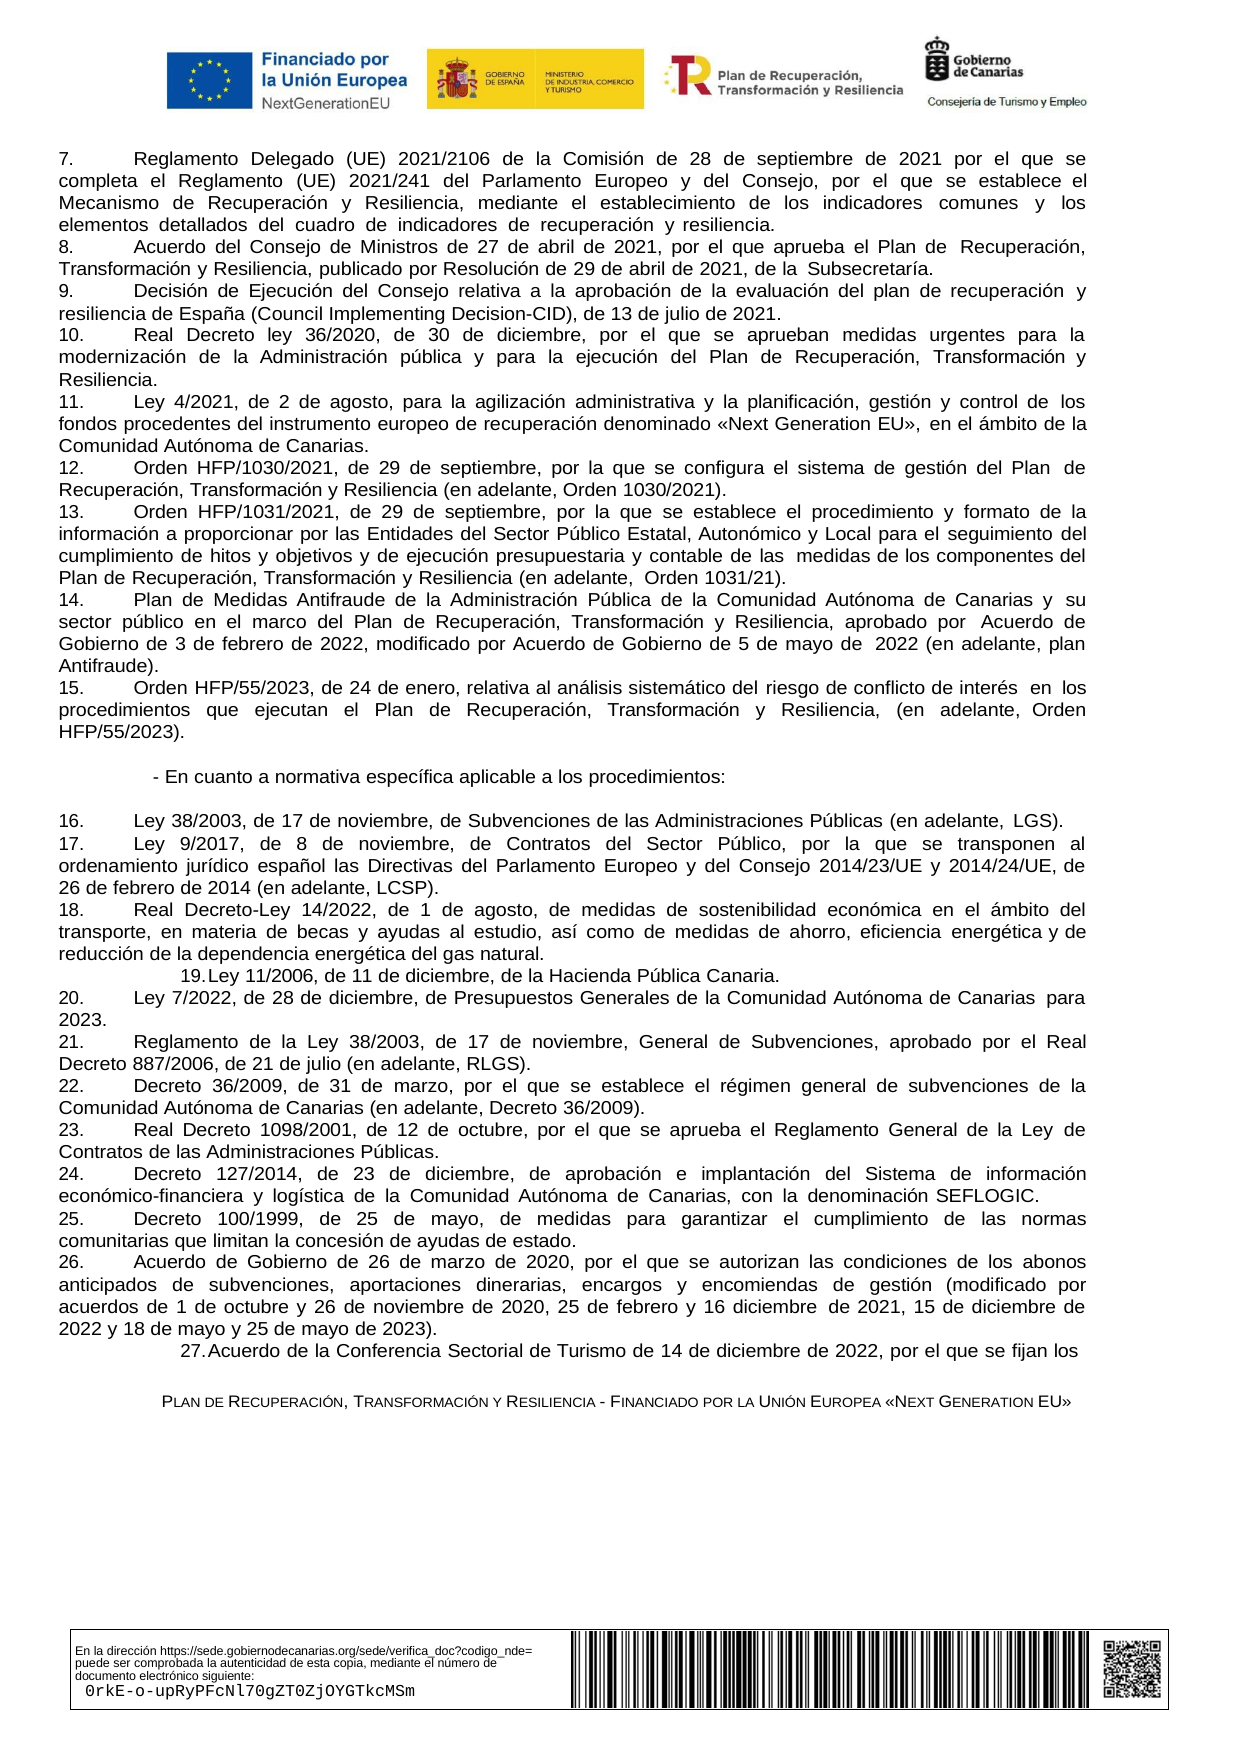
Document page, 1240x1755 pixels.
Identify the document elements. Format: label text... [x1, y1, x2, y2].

list Ley 7/2022, de 28 de diciembre, de Presupuestos Generales de la Comunidad Autónoma de Canarias para 2023. [58, 987, 1086, 1031]
list Decreto 100/1999, de 25 de mayo, de medidas para garantizar el cumplimiento de las normas comunitarias que limitan la concesión de ayudas de estado. [58, 1207, 1087, 1251]
list Orden HFP/1031/2021, de 29 de septiembre, por la que se establece el procedimiento y formato de la información a proporcionar por las Entidades del Sector Público Estatal, Autonómico y Local para el seguimiento del cumplimiento de hitos y objetivos y de ejecución presupuestaria y contable de las medidas de los componentes del Plan de Recuperación, Transformación y Resiliencia (en adelante, Orden 1031/21). [58, 501, 1087, 588]
list Ley 38/2003, de 17 de noviembre, de Subvenciones de las Administraciones Públicas (en adelante, LGS). [58, 810, 1086, 832]
list Reglamento de la Ley 38/2003, de 17 de noviembre, General de Subvenciones, aprobado por el Real Decreto 887/2006, de 21 de julio (en adelante, RLGS). [58, 1031, 1087, 1074]
list Decreto 127/2014, de 23 de diciembre, de aprobación e implantación del Sistema de información económico-financiera y logística de la Comunidad Autónoma de Canarias, con la denominación SEFLOGIC. [58, 1163, 1087, 1207]
list Orden HFP/55/2023, de 24 de enero, relativa al análisis sistemático del riesgo de conflicto de interés en los procedimientos que ejecutan el Plan de Recuperación, Transformación y Resiliencia, (en adelante, Orden HFP/55/2023). [58, 677, 1087, 743]
list En cuanto a normativa específica aplicable a los procedimientos: [153, 766, 1181, 787]
list Acuerdo de Gobierno de 26 de marzo de 2020, por el que se autorizan las condiciones de los abonos anticipados de subvenciones, aportaciones dinerarias, encargos y encomiendas de gestión (modificado por acuerdos de 1 de octubre y 26 de noviembre de 2020, 25 de febrero y 16 diciembre de 2021, 15 de diciembre de 2022 y 18 de mayo y 25 de mayo de 2023). [58, 1251, 1087, 1339]
list Ley 9/2017, de 8 de noviembre, de Contratos del Sector Público, por la que se transponen al ordenamiento jurídico español las Directivas del Parlamento Europeo y del Consejo 2014/23/UE y 2014/24/UE, de 26 de febrero de 2014 (en adelante, LCSP). [58, 832, 1086, 898]
list Real Decreto 1098/2001, de 12 de octubre, por el que se aprueba el Reglamento General de la Ley de Contratos de las Administraciones Públicas. [58, 1119, 1087, 1163]
list Acuerdo de la Conferencia Sectorial de Turismo de 14 de diciembre de 2022, por el que se fijan los [180, 1339, 1181, 1361]
list Reglamento Delegado (UE) 2021/2106 de la Comisión de 28 de septiembre de 2021 por el que se completa el Reglamento (UE) 2021/241 del Parlamento Europeo y del Consejo, por el que se establece el Mecanismo de Recuperación y Resiliencia, mediante el establecimiento de los indicadores comunes y los elementos detallados del cuadro de indicadores de recuperación y resiliencia. [58, 148, 1087, 236]
list Ley 11/2006, de 11 de diciembre, de la Hacienda Pública Canaria. [180, 964, 1181, 986]
text PLAN DE RECUPERACIÓN, TRANSFORMACIÓN Y RESILIENCIA - FINANCIADO POR LA UNIÓN EUROPEA «NEXT GENERATION EU» [161, 1392, 1181, 1411]
list Decisión de Ejecución del Consejo relativa a la aprobación de la evaluación del plan de recuperación y resiliencia de España (Council Implementing Decision-CID), de 13 de julio de 2021. [58, 280, 1087, 324]
list Real Decreto-Ley 14/2022, de 1 de agosto, de medidas de sostenibilidad económica en el ámbito del transporte, en materia de becas y ayudas al estudio, así como de medidas de ahorro, eficiencia energética y de reducción de la dependencia energética del gas natural. [58, 898, 1087, 964]
list Decreto 36/2009, de 31 de marzo, por el que se establece el régimen general de subvenciones de la Comunidad Autónoma de Canarias (en adelante, Decreto 36/2009). [58, 1075, 1087, 1119]
list Real Decreto ley 36/2020, de 30 de diciembre, por el que se aprueban medidas urgentes para la modernización de la Administración pública y para la ejecución del Plan de Recuperación, Transformación y Resiliencia. [58, 324, 1086, 390]
list Plan de Medidas Antifraude de la Administración Pública de la Comunidad Autónoma de Canarias y su sector público en el marco del Plan de Recuperación, Transformación y Resiliencia, aprobado por Acuerdo de Gobierno de 3 de febrero de 2022, modificado por Acuerdo de Gobierno de 5 de mayo de 2022 (en adelante, plan Antifraude). [58, 589, 1087, 677]
list Acuerdo del Consejo de Ministros de 27 de abril de 2021, por el que aprueba el Plan de Recuperación, Transformación y Resiliencia, publicado por Resolución de 29 de abril de 2021, de la Subsecretaría. [58, 236, 1087, 280]
list Orden HFP/1030/2021, de 29 de septiembre, por la que se configura el sistema de gestión del Plan de Recuperación, Transformación y Resiliencia (en adelante, Orden 1030/2021). [58, 457, 1086, 500]
list Ley 4/2021, de 2 de agosto, para la agilización administrativa y la planificación, gestión y control de los fondos procedentes del instrumento europeo de recuperación denominado «Next Generation EU», en el ámbito de la Comunidad Autónoma de Canarias. [58, 390, 1087, 456]
